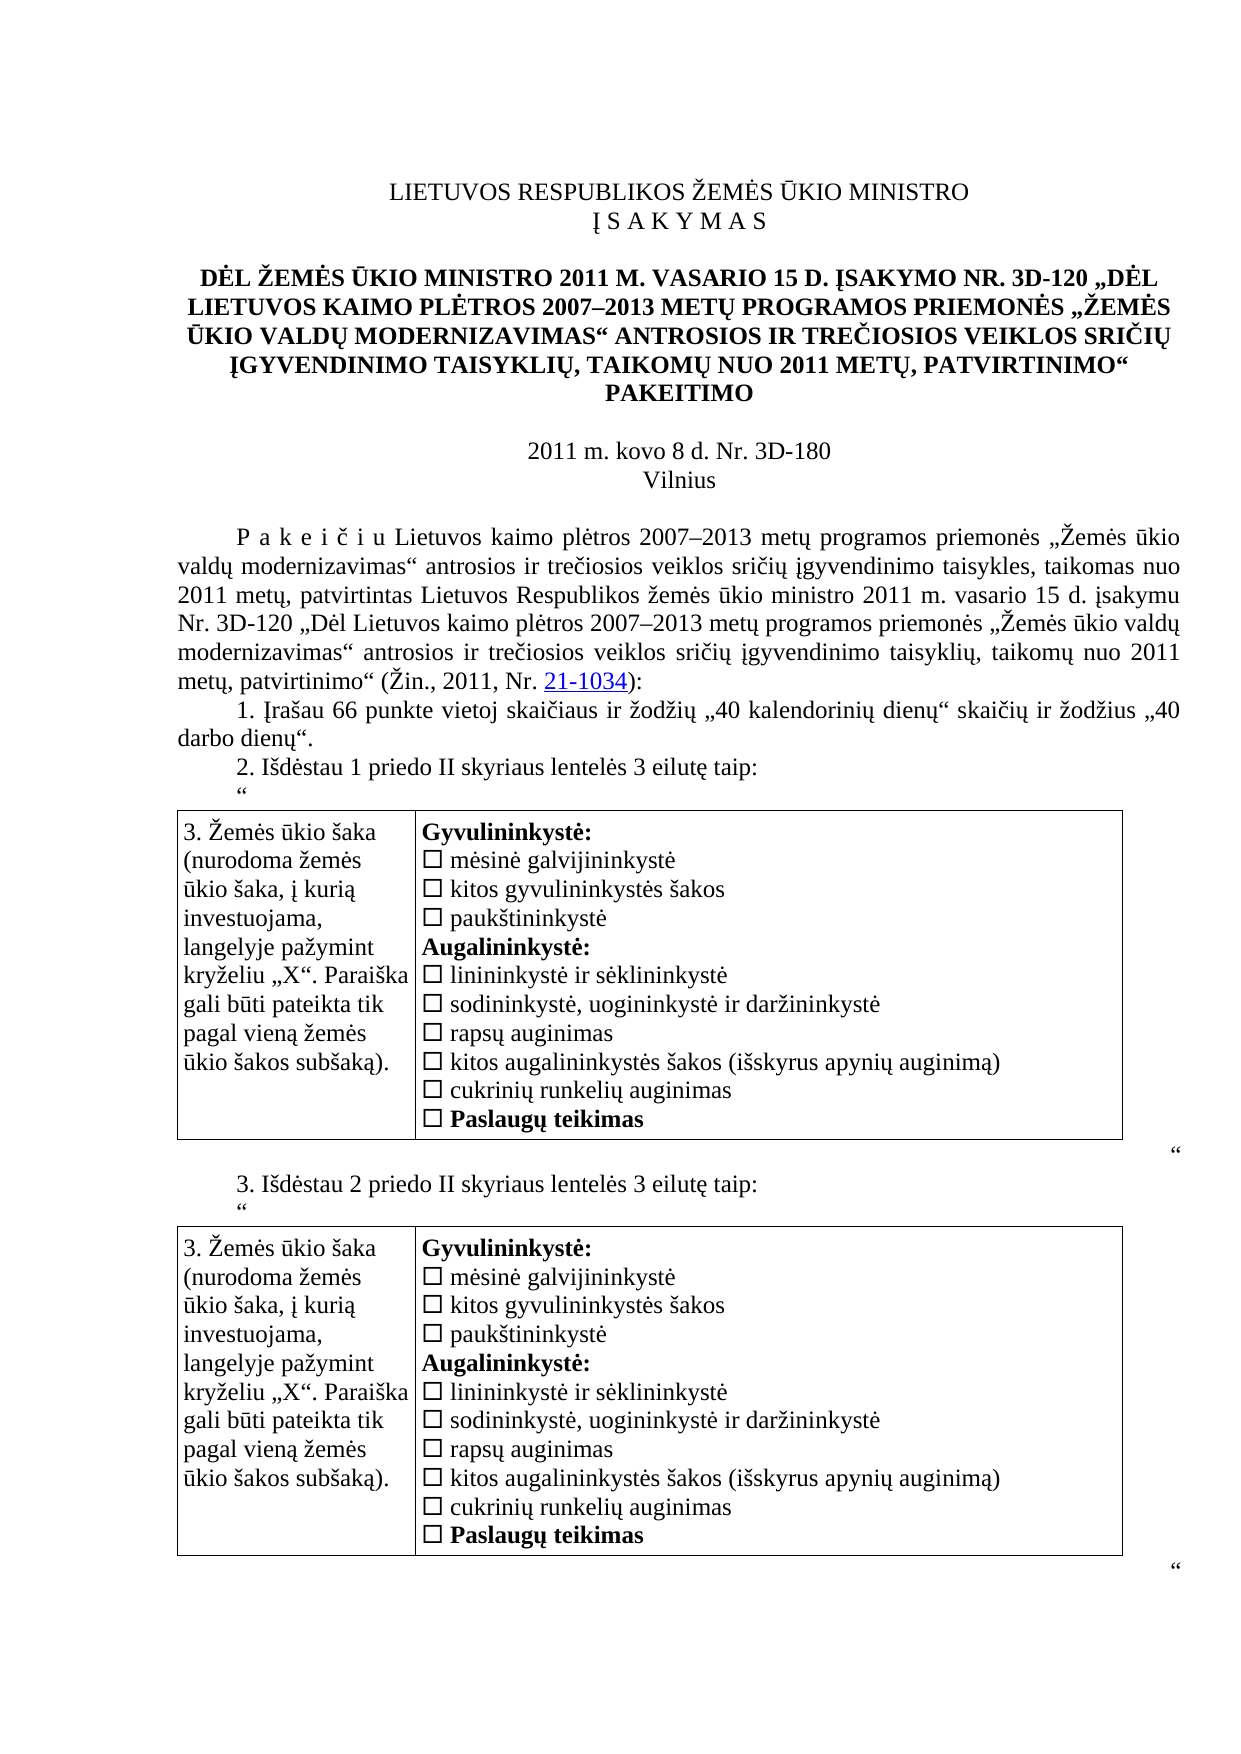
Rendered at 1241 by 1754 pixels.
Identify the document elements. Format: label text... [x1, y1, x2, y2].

text “ [177, 1197, 1181, 1226]
text 3. Išdėstau 2 priedo II skyriaus lentelės 3 eilutę taip: [177, 1169, 1181, 1197]
text 1. Įrašau 66 punkte vietoj skaičiaus ir žodžių „40 kalendorinių dienų“ skaičių ir žodžius „40 darbo dienų“. [177, 695, 1181, 752]
text Į S A K Y M A S [177, 206, 1181, 235]
table_header Gyvulininkystė: [] mėsinė galvijininkystė [] kitos gyvulininkystės šakos [] paukštininkystė Augalininkystė: [] linininkystė ir sėklininkystė [] sodininkystė, uogininkystė ir daržininkystė [] rapsų auginimas [] kitos augalininkystės šakos (išskyrus apynių auginimą) [] cukrinių runkelių auginimas [] Paslaugų teikimas [416, 1227, 1122, 1555]
text “ [177, 781, 1181, 810]
text P a k e i č i u Lietuvos kaimo plėtros 2007–2013 metų programos priemonės „Žemės ūkio valdų modernizavimas“ antrosios ir trečiosios veiklos sričių įgyvendinimo taisykles, taikomas nuo 2011 metų, patvirtintas Lietuvos Respublikos žemės ūkio ministro 2011 m. vasario 15 d. įsakymu Nr. 3D-120 „Dėl Lietuvos kaimo plėtros 2007–2013 metų programos priemonės „Žemės ūkio valdų modernizavimas“ antrosios ir trečiosios veiklos sričių įgyvendinimo taisyklių, taikomų nuo 2011 metų, patvirtinimo“ (Žin., 2011, Nr. 21-1034): [177, 522, 1181, 695]
table_header 3. Žemės ūkio šaka (nurodoma žemės ūkio šaka, į kurią investuojama, langelyje pažymint kryželiu „X“. Paraiška gali būti pateikta tik pagal vieną žemės ūkio šakos subšaką). [178, 1227, 415, 1555]
text 2. Išdėstau 1 priedo II skyriaus lentelės 3 eilutę taip: [177, 752, 1181, 781]
text DĖL ŽEMĖS ŪKIO MINISTRO 2011 M. VASARIO 15 D. ĮSAKYMO Nr. 3D-120 „DĖL LIETUVOS KAIMO PLĖTROS 2007–2013 METŲ PROGRAMOS PRIEMONĖS „ŽEMĖS ŪKIO VALDŲ MODERNIZAVIMAS“ ANTROSIOS IR TREČIOSIOS VEIKLOS SRIČIŲ ĮGYVENDINIMO TAISYKLIŲ, TAIKOMŲ NUO 2011 METŲ, PATVIRTINIMO“ PAKEITIMO [177, 263, 1181, 407]
text “ [177, 1556, 1181, 1585]
table_header Gyvulininkystė: [] mėsinė galvijininkystė [] kitos gyvulininkystės šakos [] paukštininkystė Augalininkystė: [] linininkystė ir sėklininkystė [] sodininkystė, uogininkystė ir daržininkystė [] rapsų auginimas [] kitos augalininkystės šakos (išskyrus apynių auginimą) [] cukrinių runkelių auginimas [] Paslaugų teikimas [416, 811, 1122, 1139]
text LIETUVOS RESPUBLIKOS ŽEMĖS ŪKIO MINISTRO [177, 177, 1181, 206]
text 2011 m. kovo 8 d. Nr. 3D-180 [177, 436, 1181, 465]
table_header 3. Žemės ūkio šaka (nurodoma žemės ūkio šaka, į kurią investuojama, langelyje pažymint kryželiu „X“. Paraiška gali būti pateikta tik pagal vieną žemės ūkio šakos subšaką). [178, 811, 415, 1139]
text Vilnius [177, 465, 1181, 493]
text “ [177, 1140, 1181, 1169]
